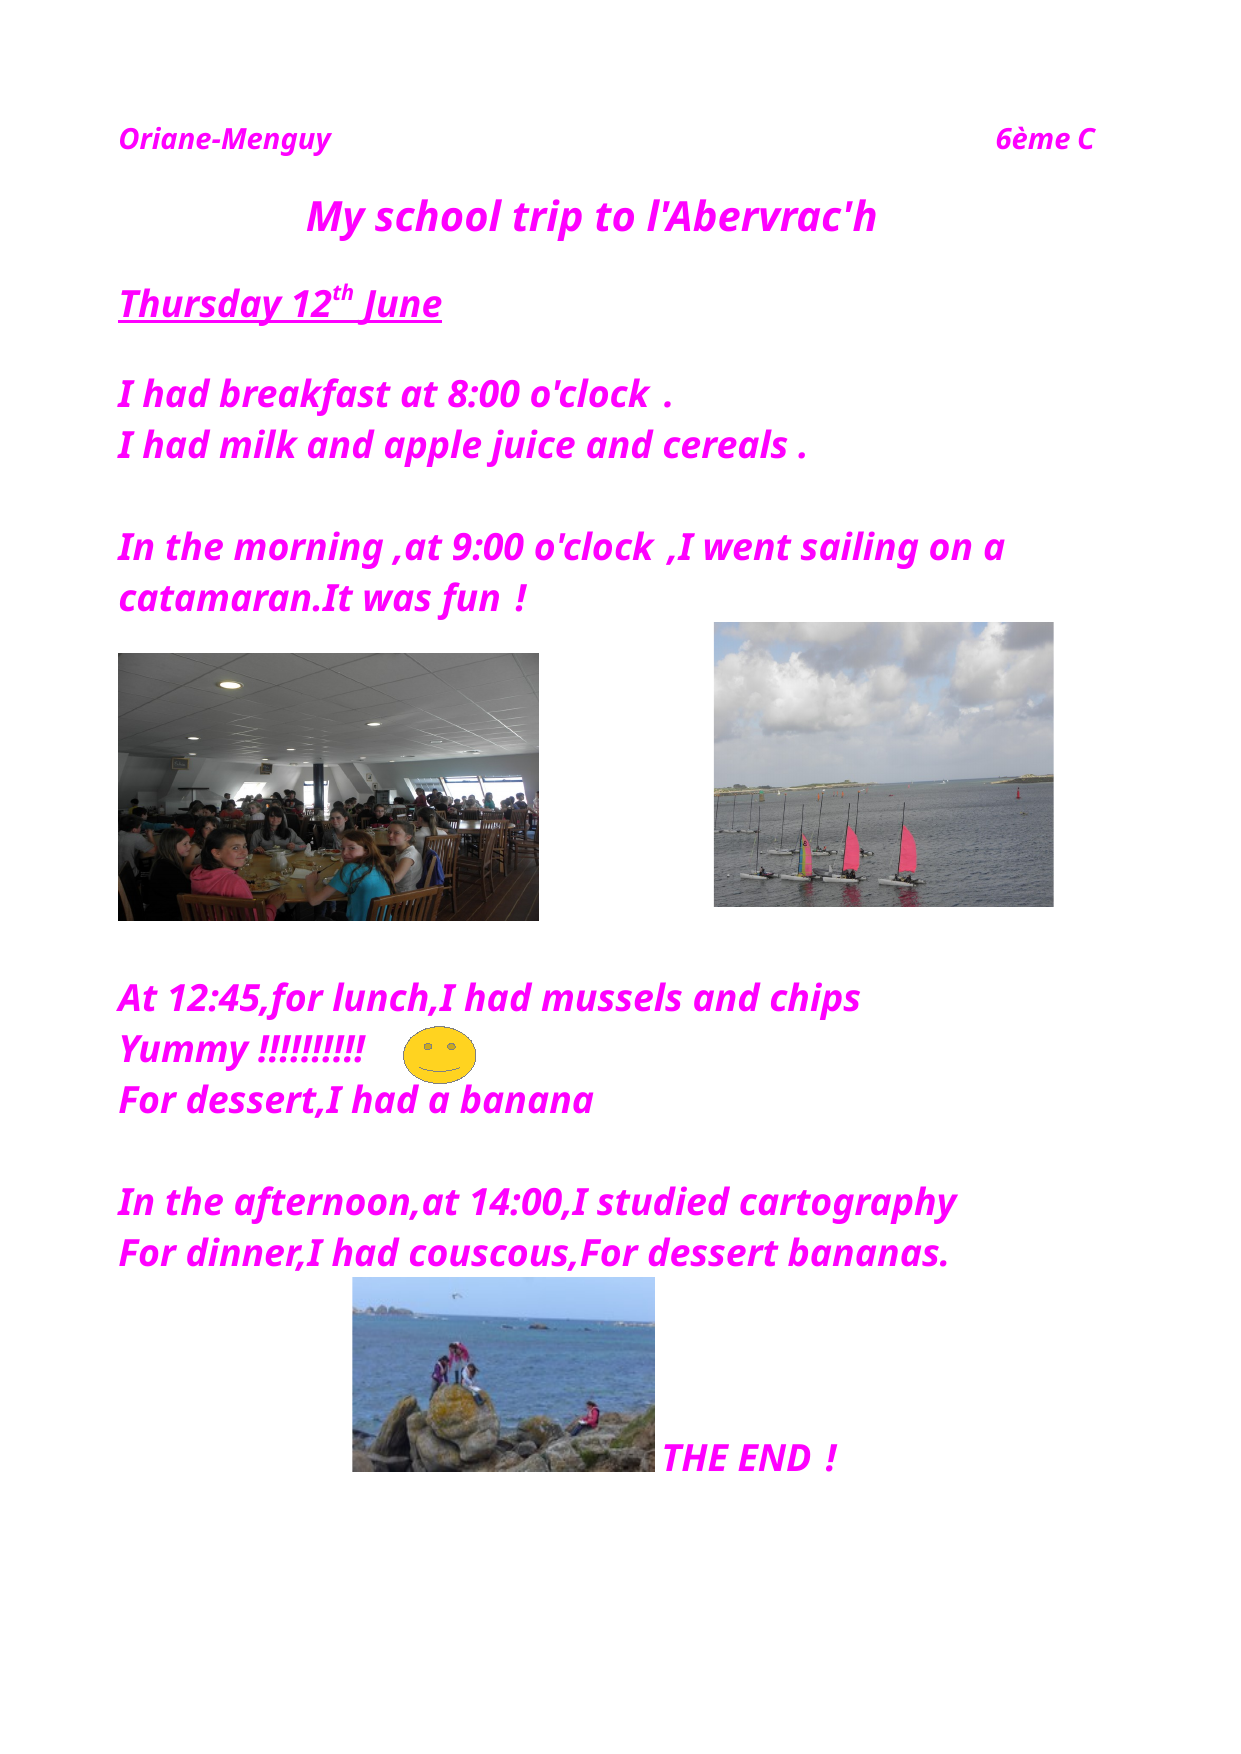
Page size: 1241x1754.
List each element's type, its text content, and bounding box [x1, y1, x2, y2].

text My school trip to l'Abervrac'h [118, 187, 1122, 243]
text In the morning ,at 9:00 o'clock ,I went sailing on a catamaran.It was fun ! [118, 521, 1122, 920]
text Thursday 12th June [118, 277, 1122, 328]
picture [713, 622, 1054, 907]
text I had milk and apple juice and cereals . [118, 419, 1122, 470]
picture [352, 1277, 655, 1472]
picture [118, 653, 539, 921]
text THE END ! [118, 1278, 1122, 1482]
text I had breakfast at 8:00 o'clock . [118, 368, 1122, 419]
text Oriane-Menguy 6ème C [118, 118, 1122, 158]
text In the afternoon,at 14:00,I studied cartography [118, 1176, 1122, 1227]
text For dinner,I had couscous,For dessert bananas. [118, 1227, 1122, 1278]
text At 12:45,for lunch,I had mussels and chips Yummy !!!!!!!!!! [118, 971, 1122, 1073]
text For dessert,I had a banana [118, 1073, 1122, 1124]
